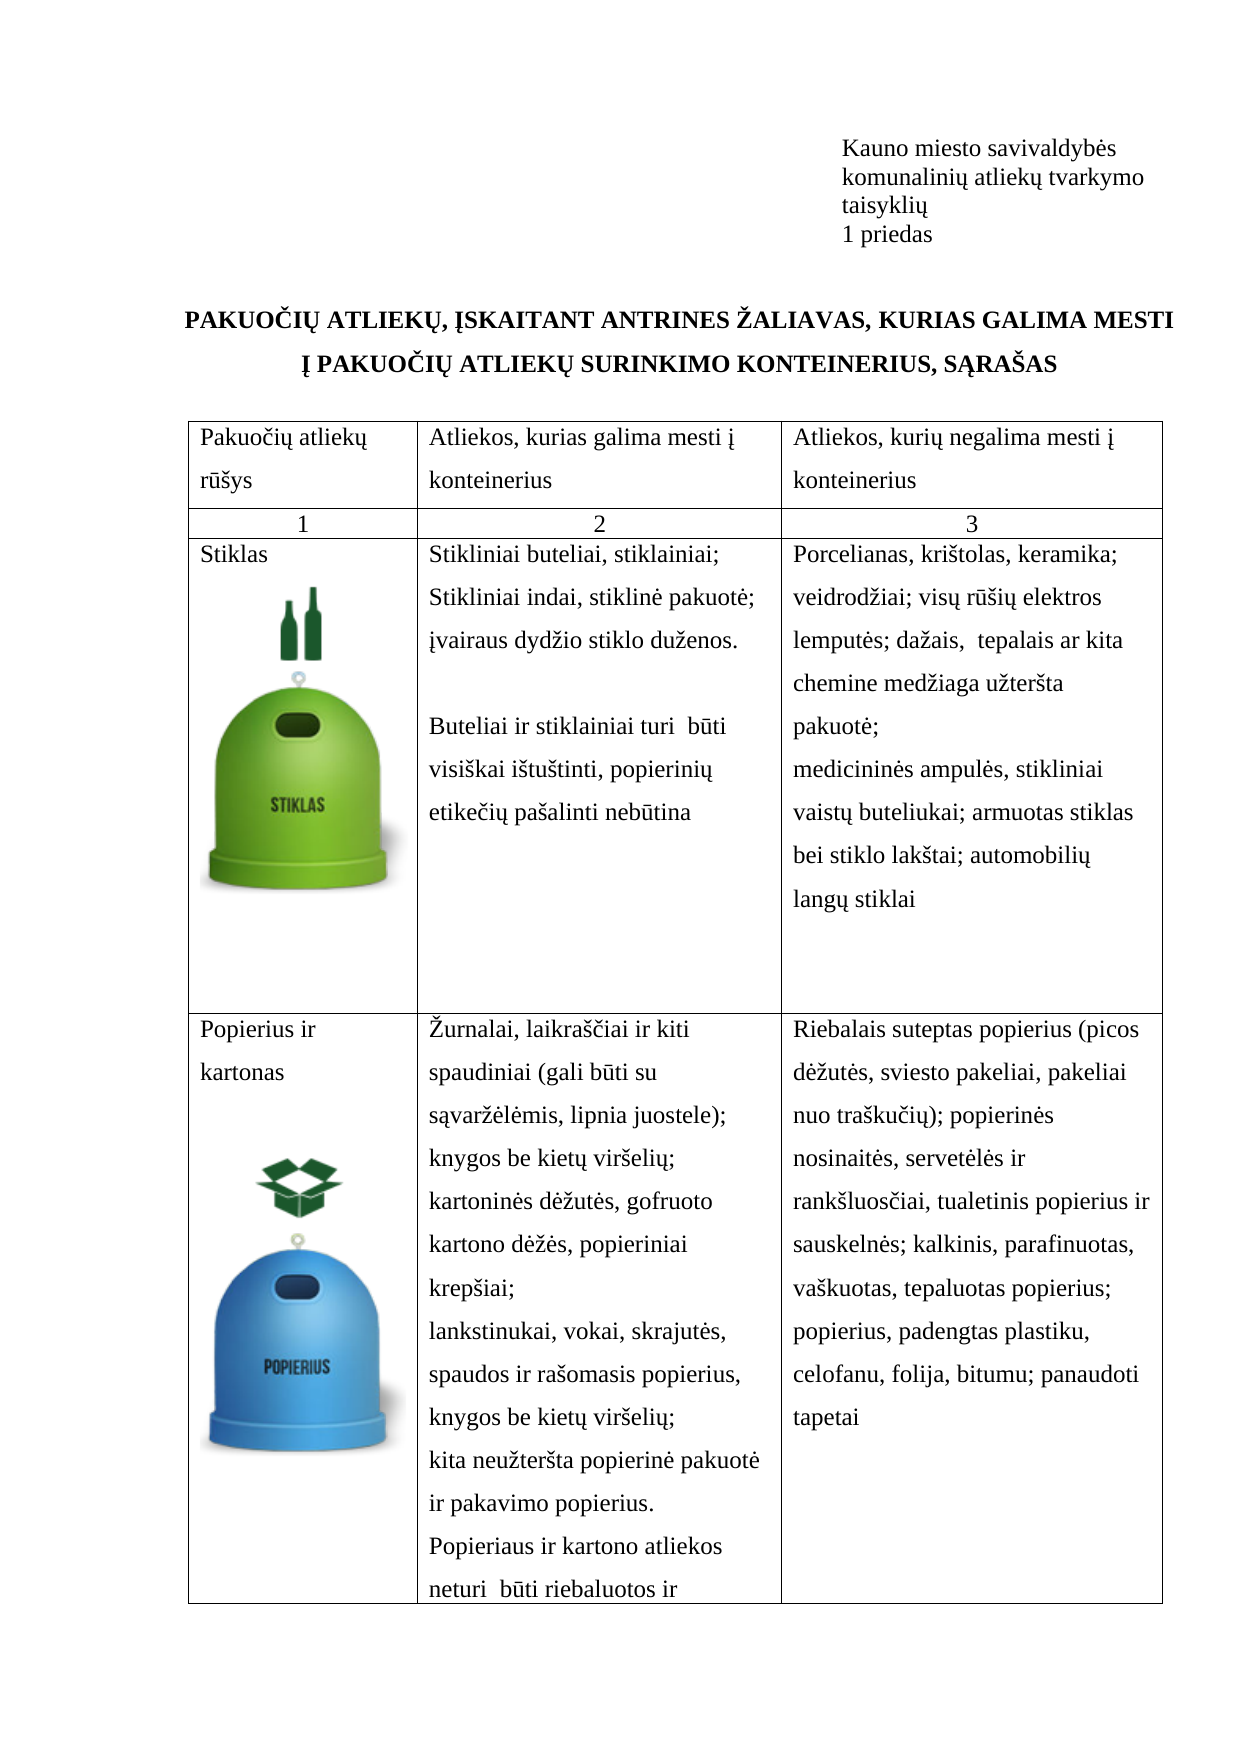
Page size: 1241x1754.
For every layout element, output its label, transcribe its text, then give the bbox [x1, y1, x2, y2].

table_cell Riebalais suteptas popierius (picos dėžutės, sviesto pakeliai, pakeliai nuo traškučių); popierinės nosinaitės, servetėlės ir rankšluosčiai, tualetinis popierius ir sauskelnės; kalkinis, parafinuotas, vaškuotas, tepaluotas popierius; popierius, padengtas plastiku, celofanu, folija, bitumu; panaudoti tapetai [782, 1014, 1162, 1603]
table_cell Popierius ir kartonas [189, 1014, 417, 1603]
table_cell Žurnalai, laikraščiai ir kiti spaudiniai (gali būti su sąvaržėlėmis, lipnia juostele); knygos be kietų viršelių; kartoninės dėžutės, gofruoto kartono dėžės, popieriniai krepšiai; lankstinukai, vokai, skrajutės, spaudos ir rašomasis popierius, knygos be kietų viršelių; kita neužteršta popierinė pakuotė ir pakavimo popierius. Popieriaus ir kartono atliekos neturi būti riebaluotos ir [418, 1014, 781, 1603]
text PAKUOČIŲ ATLIEKŲ, ĮSKAITANT ANTRINES ŽALIAVAS, KURIAS GALIMA MESTI Į PAKUOČIŲ ATLIEKŲ SURINKIMO KONTEINERIUS, SĄRAŠAS [177, 306, 1181, 377]
text 1 priedas [842, 219, 1181, 248]
table_header Atliekos, kurias galima mesti į konteinerius [418, 422, 781, 508]
table_cell Stikliniai buteliai, stiklainiai; Stikliniai indai, stiklinė pakuotė; įvairaus dydžio stiklo duženos. Buteliai ir stiklainiai turi būti visiškai ištuštinti, popierinių etikečių pašalinti nebūtina [418, 539, 781, 1013]
table_cell 2 [418, 509, 781, 538]
table_cell 3 [782, 509, 1162, 538]
text Kauno miesto savivaldybės [177, 133, 1181, 162]
table_header Atliekos, kurių negalima mesti į konteinerius [782, 422, 1162, 508]
table_cell Porcelianas, krištolas, keramika; veidrodžiai; visų rūšių elektros lemputės; dažais, tepalais ar kita chemine medžiaga užteršta pakuotė; medicininės ampulės, stikliniai vaistų buteliukai; armuotas stiklas bei stiklo lakštai; automobilių langų stiklai [782, 539, 1162, 1013]
table_header Pakuočių atliekų rūšys [189, 422, 417, 508]
table_cell Stiklas [189, 539, 417, 1013]
text komunalinių atliekų tvarkymo taisyklių [842, 162, 1181, 219]
table_cell 1 [189, 509, 417, 538]
